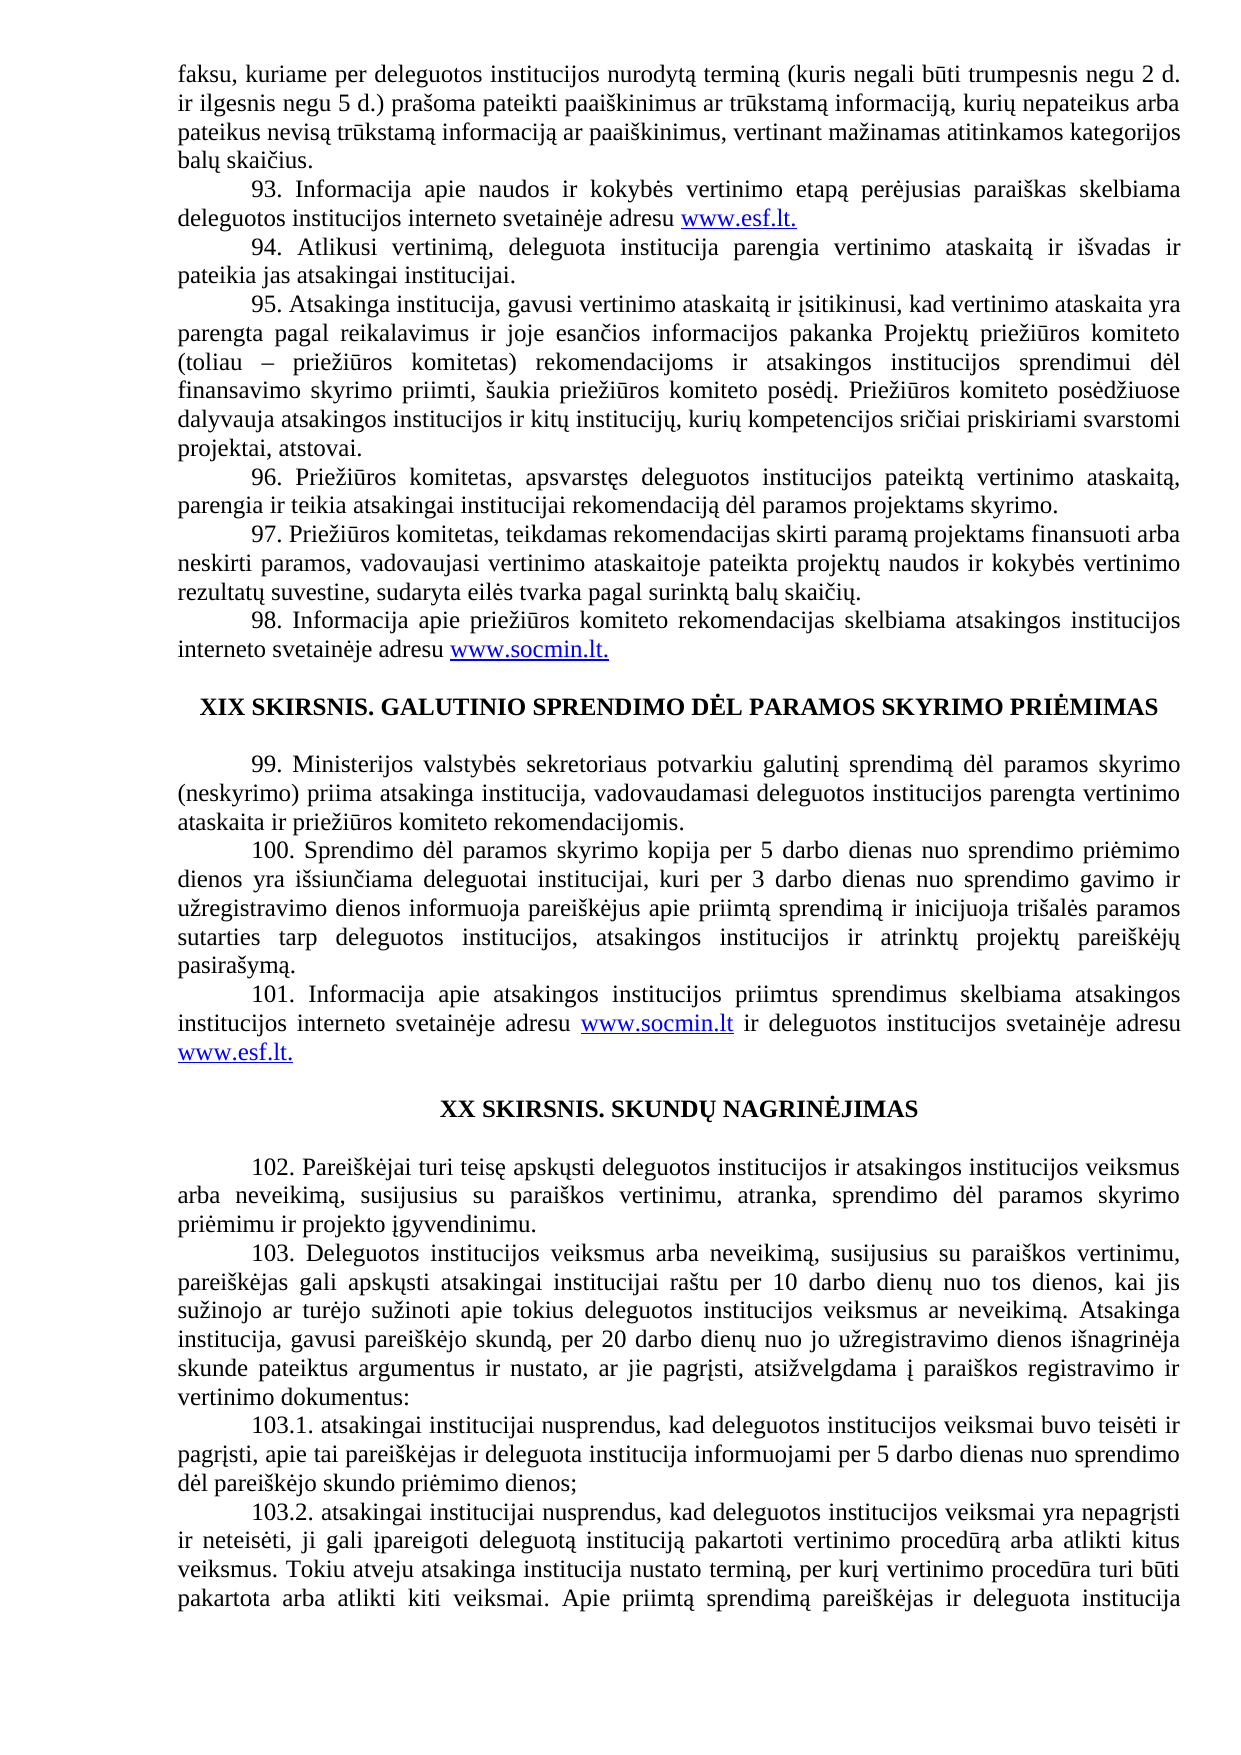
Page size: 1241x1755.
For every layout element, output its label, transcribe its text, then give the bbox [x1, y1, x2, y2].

text 103.2. atsakingai institucijai nusprendus, kad deleguotos institucijos veiksmai yra nepagrįsti ir neteisėti, ji gali įpareigoti deleguotą instituciją pakartoti vertinimo procedūrą arba atlikti kitus veiksmus. Tokiu atveju atsakinga institucija nustato terminą, per kurį vertinimo procedūra turi būti pakartota arba atlikti kiti veiksmai. Apie priimtą sprendimą pareiškėjas ir deleguota institucija [177, 1497, 1181, 1612]
text faksu, kuriame per deleguotos institucijos nurodytą terminą (kuris negali būti trumpesnis negu 2 d. ir ilgesnis negu 5 d.) prašoma pateikti paaiškinimus ar trūkstamą informaciją, kurių nepateikus arba pateikus nevisą trūkstamą informaciją ar paaiškinimus, vertinant mažinamas atitinkamos kategorijos balų skaičius. [177, 59, 1181, 174]
text 98. Informacija apie priežiūros komiteto rekomendacijas skelbiama atsakingos institucijos interneto svetainėje adresu www.socmin.lt. [177, 605, 1181, 663]
text 97. Priežiūros komitetas, teikdamas rekomendacijas skirti paramą projektams finansuoti arba neskirti paramos, vadovaujasi vertinimo ataskaitoje pateikta projektų naudos ir kokybės vertinimo rezultatų suvestine, sudaryta eilės tvarka pagal surinktą balų skaičių. [177, 519, 1181, 605]
text XIX SKIRSNIS. GALUTINIO SPRENDIMO DĖL PARAMOS SKYRIMO PRIĖMIMAS [177, 692, 1181, 720]
text 93. Informacija apie naudos ir kokybės vertinimo etapą perėjusias paraiškas skelbiama deleguotos institucijos interneto svetainėje adresu www.esf.lt. [177, 174, 1181, 232]
text 101. Informacija apie atsakingos institucijos priimtus sprendimus skelbiama atsakingos institucijos interneto svetainėje adresu www.socmin.lt ir deleguotos institucijos svetainėje adresu www.esf.lt. [177, 979, 1181, 1065]
text 102. Pareiškėjai turi teisę apskųsti deleguotos institucijos ir atsakingos institucijos veiksmus arba neveikimą, susijusius su paraiškos vertinimu, atranka, sprendimo dėl paramos skyrimo priėmimu ir projekto įgyvendinimu. [177, 1152, 1181, 1238]
text 103.1. atsakingai institucijai nusprendus, kad deleguotos institucijos veiksmai buvo teisėti ir pagrįsti, apie tai pareiškėjas ir deleguota institucija informuojami per 5 darbo dienas nuo sprendimo dėl pareiškėjo skundo priėmimo dienos; [177, 1410, 1181, 1497]
text 95. Atsakinga institucija, gavusi vertinimo ataskaitą ir įsitikinusi, kad vertinimo ataskaita yra parengta pagal reikalavimus ir joje esančios informacijos pakanka Projektų priežiūros komiteto (toliau – priežiūros komitetas) rekomendacijoms ir atsakingos institucijos sprendimui dėl finansavimo skyrimo priimti, šaukia priežiūros komiteto posėdį. Priežiūros komiteto posėdžiuose dalyvauja atsakingos institucijos ir kitų institucijų, kurių kompetencijos sričiai priskiriami svarstomi projektai, atstovai. [177, 289, 1181, 462]
text XX SKIRSNIS. SKUNDŲ NAGRINĖJIMAS [177, 1094, 1181, 1123]
text 96. Priežiūros komitetas, apsvarstęs deleguotos institucijos pateiktą vertinimo ataskaitą, parengia ir teikia atsakingai institucijai rekomendaciją dėl paramos projektams skyrimo. [177, 462, 1181, 519]
text 94. Atlikusi vertinimą, deleguota institucija parengia vertinimo ataskaitą ir išvadas ir pateikia jas atsakingai institucijai. [177, 232, 1181, 289]
text 100. Sprendimo dėl paramos skyrimo kopija per 5 darbo dienas nuo sprendimo priėmimo dienos yra išsiunčiama deleguotai institucijai, kuri per 3 darbo dienas nuo sprendimo gavimo ir užregistravimo dienos informuoja pareiškėjus apie priimtą sprendimą ir inicijuoja trišalės paramos sutarties tarp deleguotos institucijos, atsakingos institucijos ir atrinktų projektų pareiškėjų pasirašymą. [177, 835, 1181, 979]
text 103. Deleguotos institucijos veiksmus arba neveikimą, susijusius su paraiškos vertinimu, pareiškėjas gali apskųsti atsakingai institucijai raštu per 10 darbo dienų nuo tos dienos, kai jis sužinojo ar turėjo sužinoti apie tokius deleguotos institucijos veiksmus ar neveikimą. Atsakinga institucija, gavusi pareiškėjo skundą, per 20 darbo dienų nuo jo užregistravimo dienos išnagrinėja skunde pateiktus argumentus ir nustato, ar jie pagrįsti, atsižvelgdama į paraiškos registravimo ir vertinimo dokumentus: [177, 1238, 1181, 1410]
text 99. Ministerijos valstybės sekretoriaus potvarkiu galutinį sprendimą dėl paramos skyrimo (neskyrimo) priima atsakinga institucija, vadovaudamasi deleguotos institucijos parengta vertinimo ataskaita ir priežiūros komiteto rekomendacijomis. [177, 749, 1181, 835]
